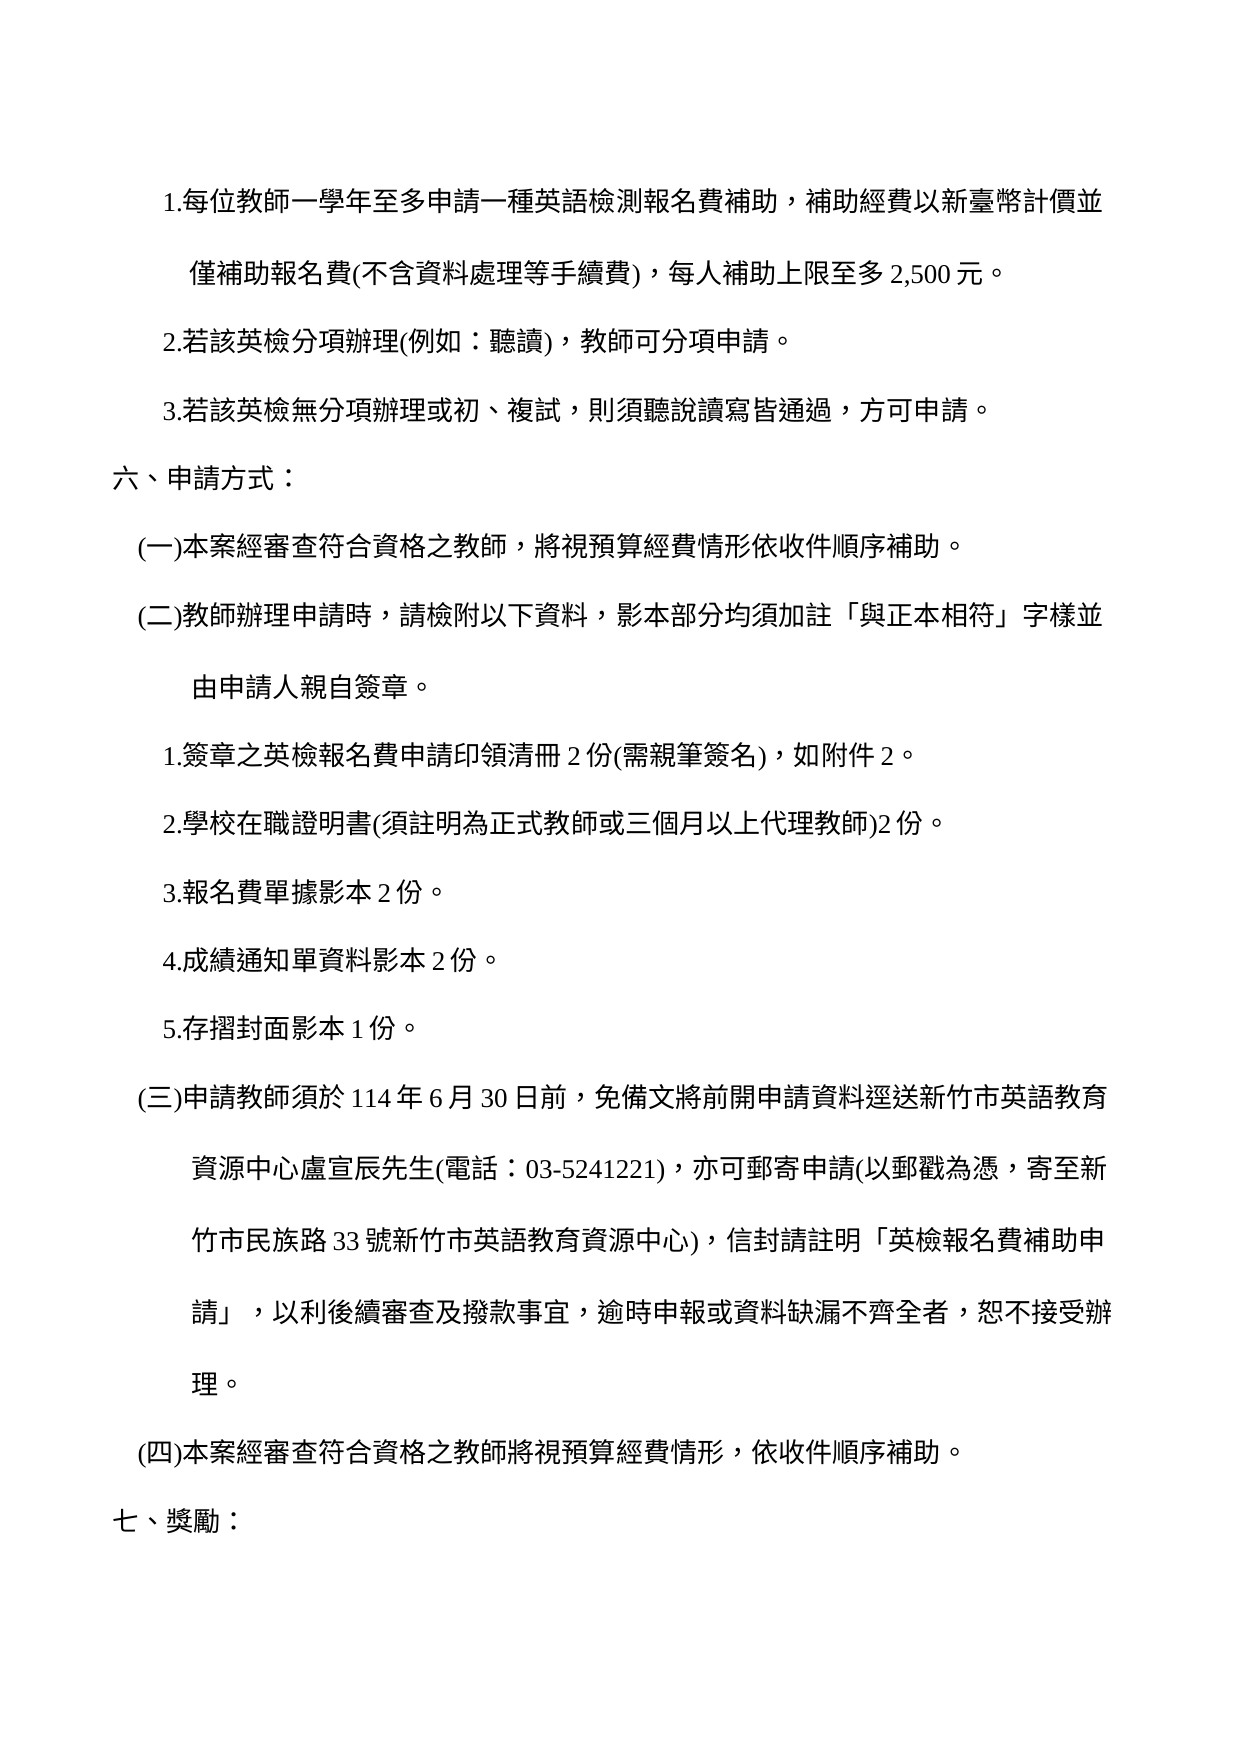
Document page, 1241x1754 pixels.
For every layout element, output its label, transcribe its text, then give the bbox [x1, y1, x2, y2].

text 3.若該英檢無分項辦理或初、複試，則須聽說讀寫皆通過，方可申請。 [162, 367, 1128, 429]
text 2.學校在職證明書(須註明為正式教師或三個月以上代理教師)2份。 [162, 780, 1128, 843]
text (一)本案經審查符合資格之教師，將視預算經費情形依收件順序補助。 [137, 503, 1128, 566]
text 4.成績通知單資料影本2份。 [162, 917, 1128, 979]
text 六、申請方式： [112, 435, 1128, 498]
text 3.報名費單據影本2份。 [162, 849, 1128, 911]
text (四)本案經審查符合資格之教師將視預算經費情形，依收件順序補助。 [137, 1409, 1128, 1472]
text 1.簽章之英檢報名費申請印領清冊2份(需親筆簽名)，如附件2。 [162, 712, 1128, 774]
text (三)申請教師須於114年6月30日前，免備文將前開申請資料逕送新竹市英語教育資源中心盧宣辰先生(電話：03-5241221)，亦可郵寄申請(以郵戳為憑，寄至新竹市民族路33號新竹市英語教育資源中心)，信封請註明「英檢報名費補助申請」，以利後續審查及撥款事宜，逾時申報或資料缺漏不齊全者，恕不接受辦理。 [137, 1054, 1128, 1404]
text 七、獎勵： [112, 1478, 1128, 1540]
text (二)教師辦理申請時，請檢附以下資料，影本部分均須加註「與正本相符」字樣並由申請人親自簽章。 [137, 572, 1128, 706]
text 5.存摺封面影本1份。 [162, 985, 1128, 1048]
text 1.每位教師一學年至多申請一種英語檢測報名費補助，補助經費以新臺幣計價並僅補助報名費(不含資料處理等手續費)，每人補助上限至多2,500元。 [162, 158, 1128, 293]
text 2.若該英檢分項辦理(例如：聽讀)，教師可分項申請。 [162, 298, 1128, 361]
